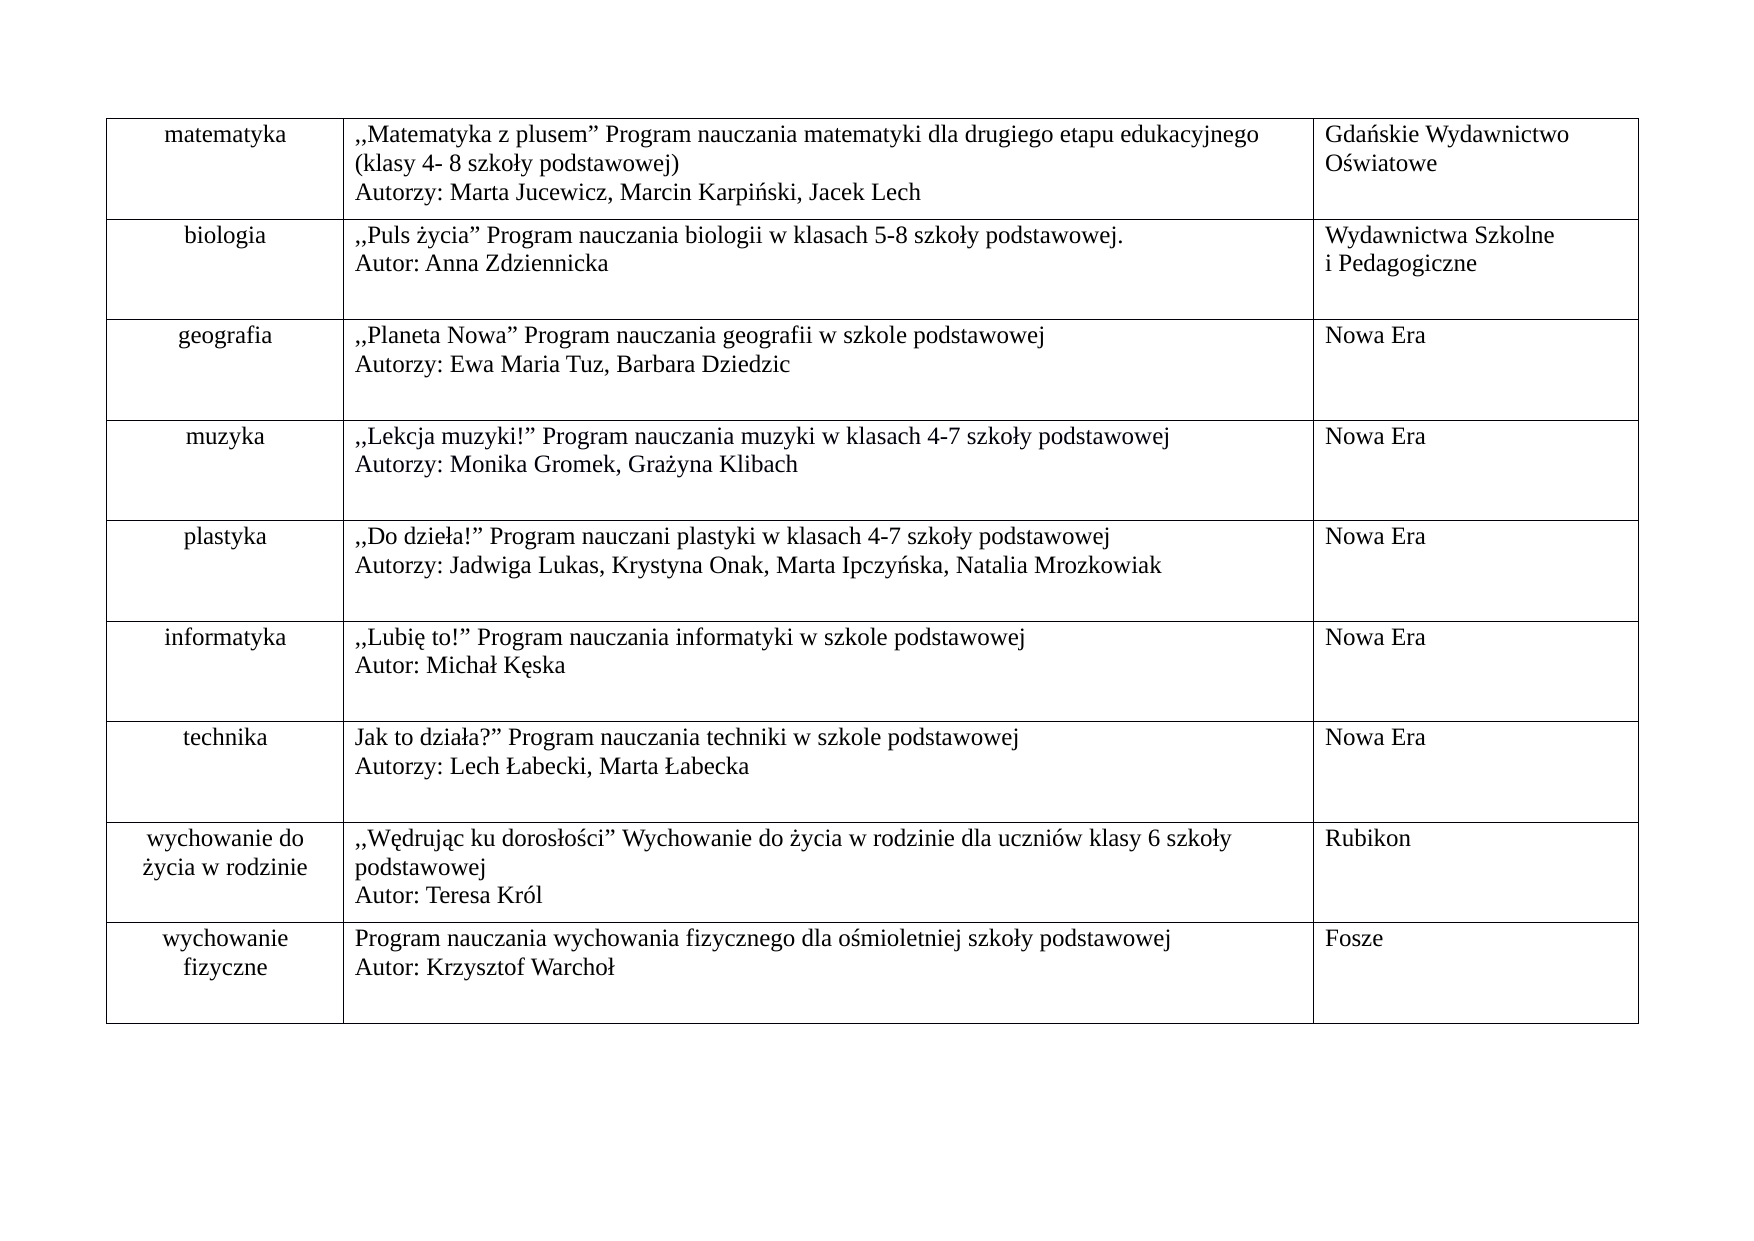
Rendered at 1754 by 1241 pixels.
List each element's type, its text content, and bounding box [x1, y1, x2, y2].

table_cell Nowa Era [1314, 521, 1638, 621]
table_cell ,,Matematyka z plusem” Program nauczania matematyki dla drugiego etapu edukacyjnego (klasy 4- 8 szkoły podstawowej) Autorzy: Marta Jucewicz, Marcin Karpiński, Jacek Lech [344, 119, 1313, 219]
table_cell wychowanie do życia w rodzinie [107, 823, 343, 922]
table_cell ,,Planeta Nowa” Program nauczania geografii w szkole podstawowej Autorzy: Ewa Maria Tuz, Barbara Dziedzic [344, 320, 1313, 420]
table_cell matematyka [107, 119, 343, 219]
table_cell ,,Puls życia” Program nauczania biologii w klasach 5-8 szkoły podstawowej. Autor: Anna Zdziennicka [344, 220, 1313, 319]
table_cell technika [107, 722, 343, 822]
table_cell muzyka [107, 421, 343, 520]
table_cell Nowa Era [1314, 722, 1638, 822]
table_cell ,,Wędrując ku dorosłości” Wychowanie do życia w rodzinie dla uczniów klasy 6 szkoły podstawowej Autor: Teresa Król [344, 823, 1313, 922]
table_cell Program nauczania wychowania fizycznego dla ośmioletniej szkoły podstawowej Autor: Krzysztof Warchoł [344, 923, 1313, 1023]
table_cell Nowa Era [1314, 320, 1638, 420]
table_cell Wydawnictwa Szkolne i Pedagogiczne [1314, 220, 1638, 319]
table_cell ,,Lekcja muzyki!” Program nauczania muzyki w klasach 4-7 szkoły podstawowej Autorzy: Monika Gromek, Grażyna Klibach [344, 421, 1313, 520]
table_cell Fosze [1314, 923, 1638, 1023]
table_cell ,,Lubię to!” Program nauczania informatyki w szkole podstawowej Autor: Michał Kęska [344, 622, 1313, 721]
table_cell biologia [107, 220, 343, 319]
table_cell Rubikon [1314, 823, 1638, 922]
table_cell Nowa Era [1314, 421, 1638, 520]
table_cell wychowanie fizyczne [107, 923, 343, 1023]
table_cell Nowa Era [1314, 622, 1638, 721]
table_cell plastyka [107, 521, 343, 621]
table_cell Gdańskie Wydawnictwo Oświatowe [1314, 119, 1638, 219]
table_cell informatyka [107, 622, 343, 721]
table_cell ,,Do dzieła!” Program nauczani plastyki w klasach 4-7 szkoły podstawowej Autorzy: Jadwiga Lukas, Krystyna Onak, Marta Ipczyńska, Natalia Mrozkowiak [344, 521, 1313, 621]
table_cell geografia [107, 320, 343, 420]
table_cell Jak to działa?” Program nauczania techniki w szkole podstawowej Autorzy: Lech Łabecki, Marta Łabecka [344, 722, 1313, 822]
